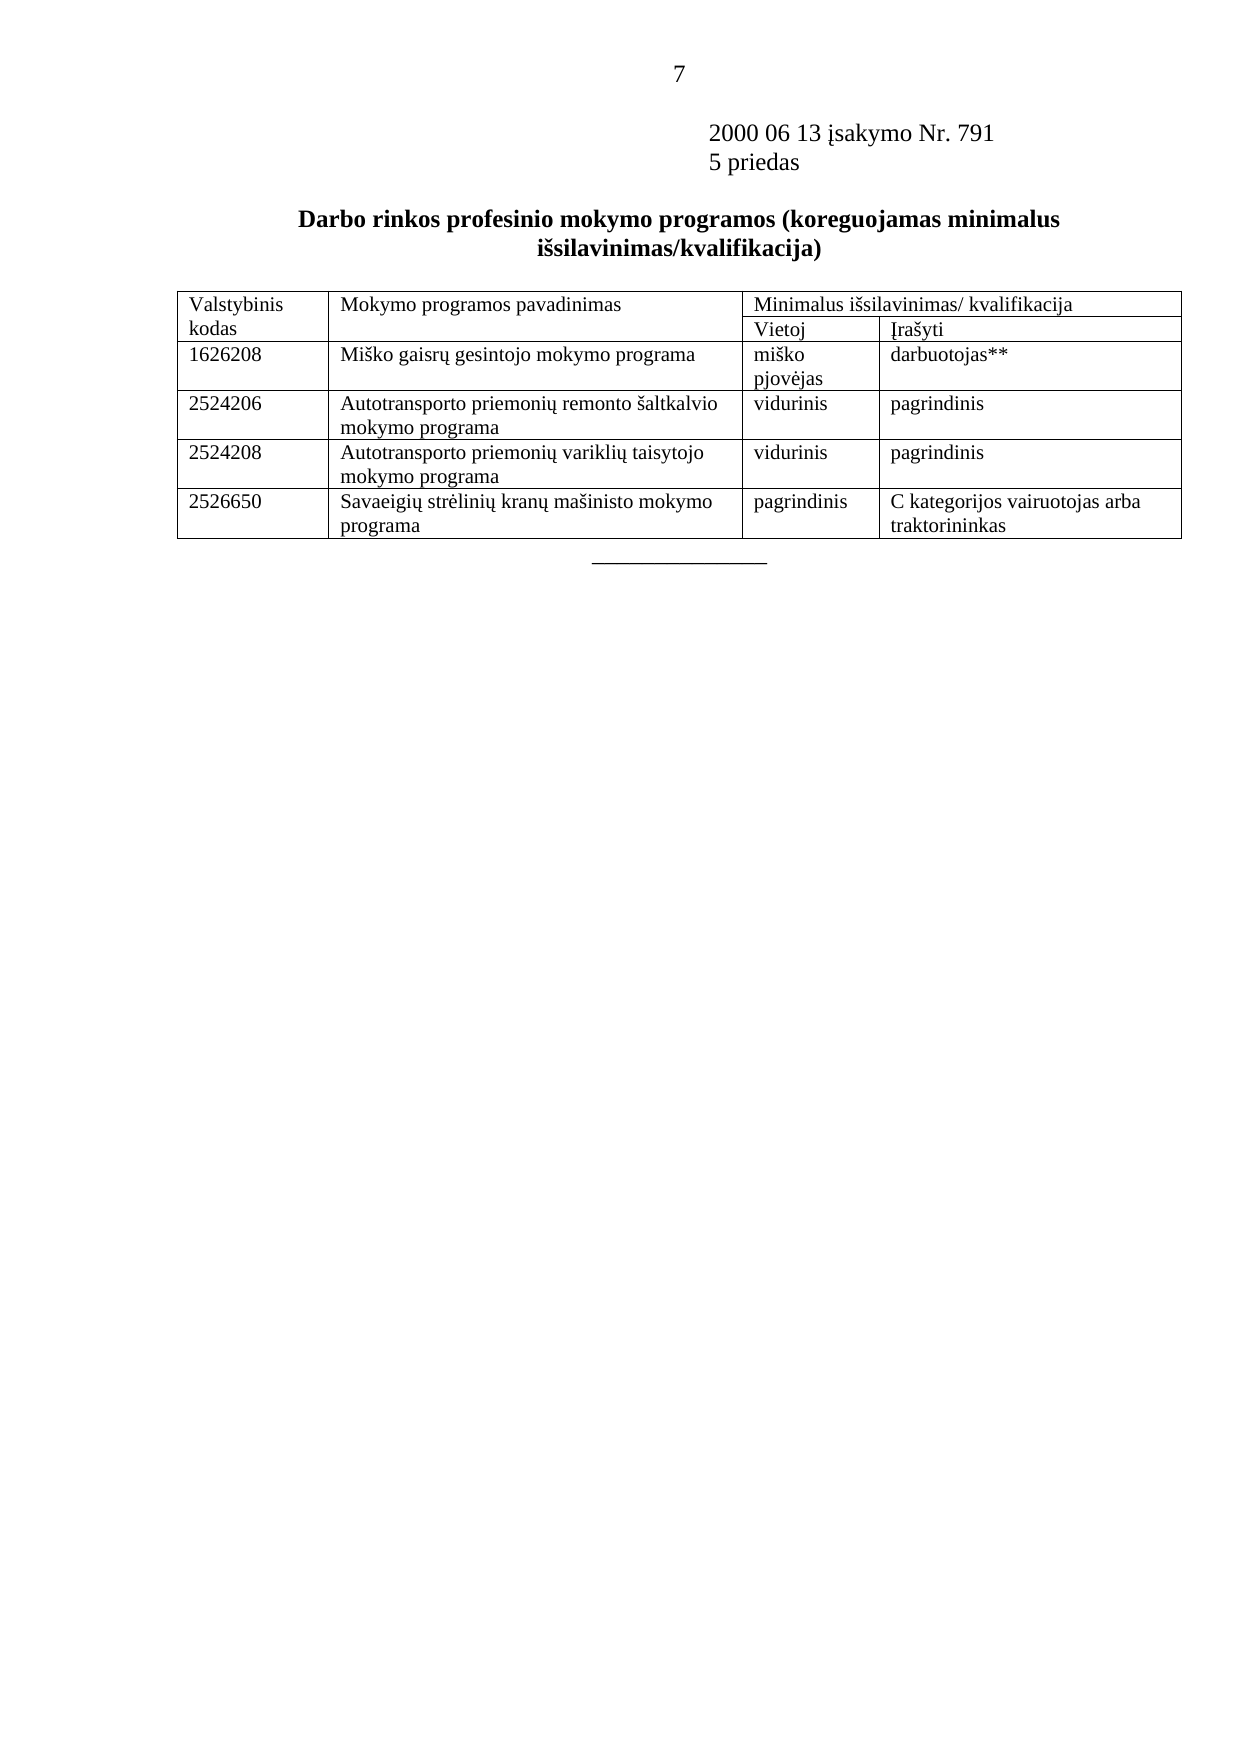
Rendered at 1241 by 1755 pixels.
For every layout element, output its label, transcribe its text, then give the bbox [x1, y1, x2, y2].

table_cell pagrindinis [880, 391, 1181, 439]
table_cell 2524206 [178, 391, 328, 439]
text Darbo rinkos profesinio mokymo programos (koreguojamas minimalus išsilavinimas/kvalifikacija) [177, 204, 1181, 262]
table_cell pagrindinis [743, 489, 879, 537]
text 2000 06 13 įsakymo Nr. 791 [177, 118, 1181, 147]
table_header Mokymo programos pavadinimas [329, 292, 742, 341]
table_cell Savaeigių strėlinių kranų mašinisto mokymo programa [329, 489, 742, 537]
text ______________ [177, 539, 1181, 567]
table_cell Autotransporto priemonių remonto šaltkalvio mokymo programa [329, 391, 742, 439]
table_cell darbuotojas** [880, 342, 1181, 390]
table_header Valstybinis kodas [178, 292, 328, 341]
table_header Minimalus išsilavinimas/ kvalifikacija [743, 292, 1181, 316]
table_cell C kategorijos vairuotojas arba traktorininkas [880, 489, 1181, 537]
table_cell Autotransporto priemonių variklių taisytojo mokymo programa [329, 440, 742, 488]
table_cell miško pjovėjas [743, 342, 879, 390]
table_cell pagrindinis [880, 440, 1181, 488]
table_cell 2526650 [178, 489, 328, 537]
table_cell Įrašyti [880, 317, 1181, 341]
table_cell vidurinis [743, 391, 879, 439]
table_cell 2524208 [178, 440, 328, 488]
table_cell Vietoj [743, 317, 879, 341]
text 5 priedas [177, 147, 1181, 176]
table_cell Miško gaisrų gesintojo mokymo programa [329, 342, 742, 390]
table_cell vidurinis [743, 440, 879, 488]
table_cell 1626208 [178, 342, 328, 390]
